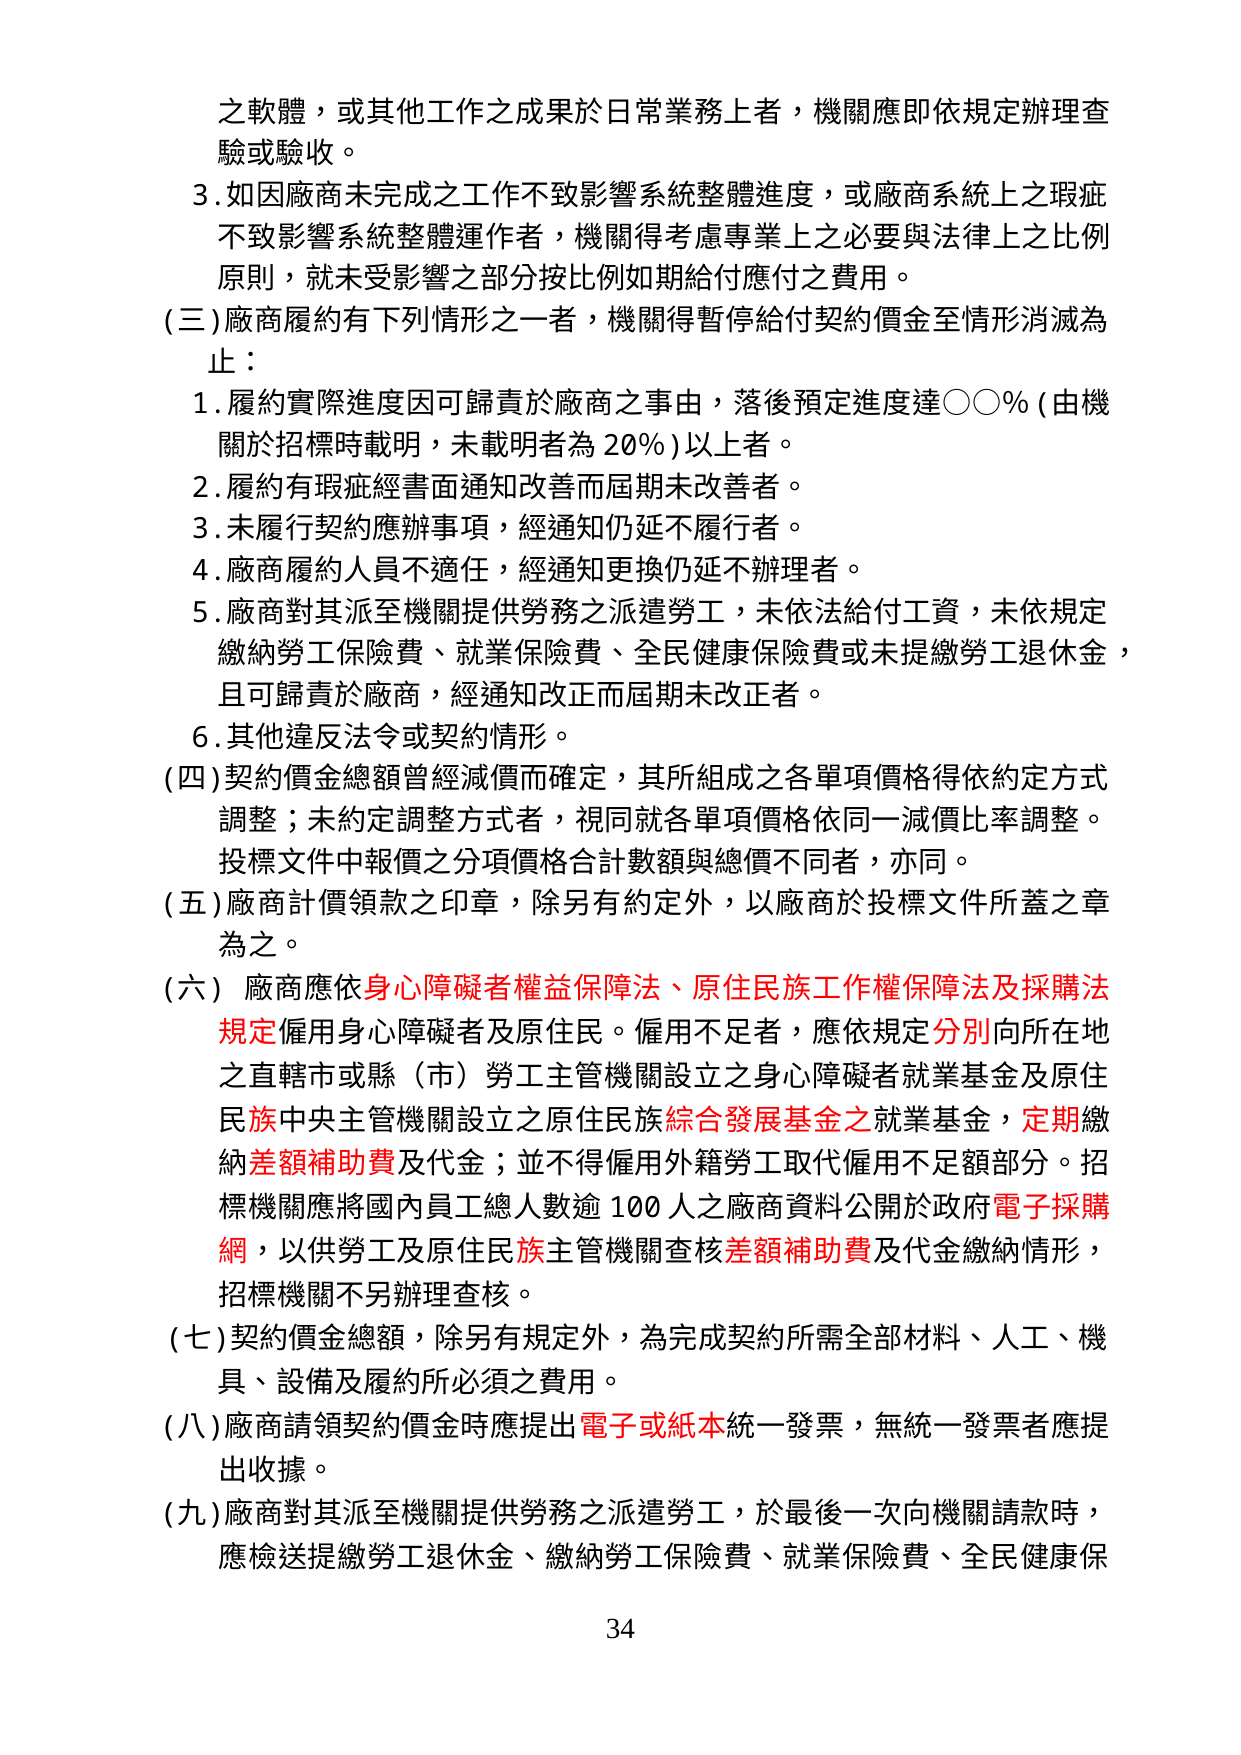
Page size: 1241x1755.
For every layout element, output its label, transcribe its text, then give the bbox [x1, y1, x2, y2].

text 4.廠商履約人員不適任，經通知更換仍延不辦理者。 [191, 547, 1110, 589]
text (八)廠商請領契約價金時應提出電子或紙本統一發票，無統一發票者應提出收據。 [159, 1401, 1110, 1489]
text 5.廠商對其派至機關提供勞務之派遣勞工，未依法給付工資，未依規定繳納勞工保險費、就業保險費、全民健康保險費或未提繳勞工退休金，且可歸責於廠商，經通知改正而屆期未改正者。 [191, 589, 1110, 714]
text (五)廠商計價領款之印章，除另有約定外，以廠商於投標文件所蓋之章為之。 [159, 880, 1110, 964]
text 3.未履行契約應辦事項，經通知仍延不履行者。 [191, 505, 1110, 547]
text (四)契約價金總額曾經減價而確定，其所組成之各單項價格得依約定方式調整；未約定調整方式者，視同就各單項價格依同一減價比率調整。投標文件中報價之分項價格合計數額與總價不同者，亦同。 [159, 755, 1110, 880]
text 之軟體，或其他工作之成果於日常業務上者，機關應即依規定辦理查驗或驗收。 [191, 89, 1110, 172]
text (七)契約價金總額，除另有規定外，為完成契約所需全部材料、人工、機具、設備及履約所必須之費用。 [130, 1314, 1110, 1401]
text 3.如因廠商未完成之工作不致影響系統整體進度，或廠商系統上之瑕疵不致影響系統整體運作者，機關得考慮專業上之必要與法律上之比例原則，就未受影響之部分按比例如期給付應付之費用。 [191, 172, 1110, 297]
text 2.履約有瑕疵經書面通知改善而屆期未改善者。 [191, 464, 1110, 505]
text 1.履約實際進度因可歸責於廠商之事由，落後預定進度達○○％(由機關於招標時載明，未載明者為20％)以上者。 [191, 380, 1110, 464]
text 6.其他違反法令或契約情形。 [191, 714, 1110, 755]
text (三)廠商履約有下列情形之一者，機關得暫停給付契約價金至情形消滅為止： [159, 297, 1110, 380]
text (九)廠商對其派至機關提供勞務之派遣勞工，於最後一次向機關請款時，應檢送提繳勞工退休金、繳納勞工保險費、就業保險費、全民健康保 [159, 1489, 1110, 1576]
text (六) 廠商應依身心障礙者權益保障法、原住民族工作權保障法及採購法規定僱用身心障礙者及原住民。僱用不足者，應依規定分別向所在地之直轄市或縣（市）勞工主管機關設立之身心障礙者就業基金及原住民族中央主管機關設立之原住民族綜合發展基金之就業基金，定期繳納差額補助費及代金；並不得僱用外籍勞工取代僱用不足額部分。招標機關應將國內員工總人數逾100人之廠商資料公開於政府電子採購網，以供勞工及原住民族主管機關查核差額補助費及代金繳納情形，招標機關不另辦理查核。 [159, 964, 1110, 1314]
